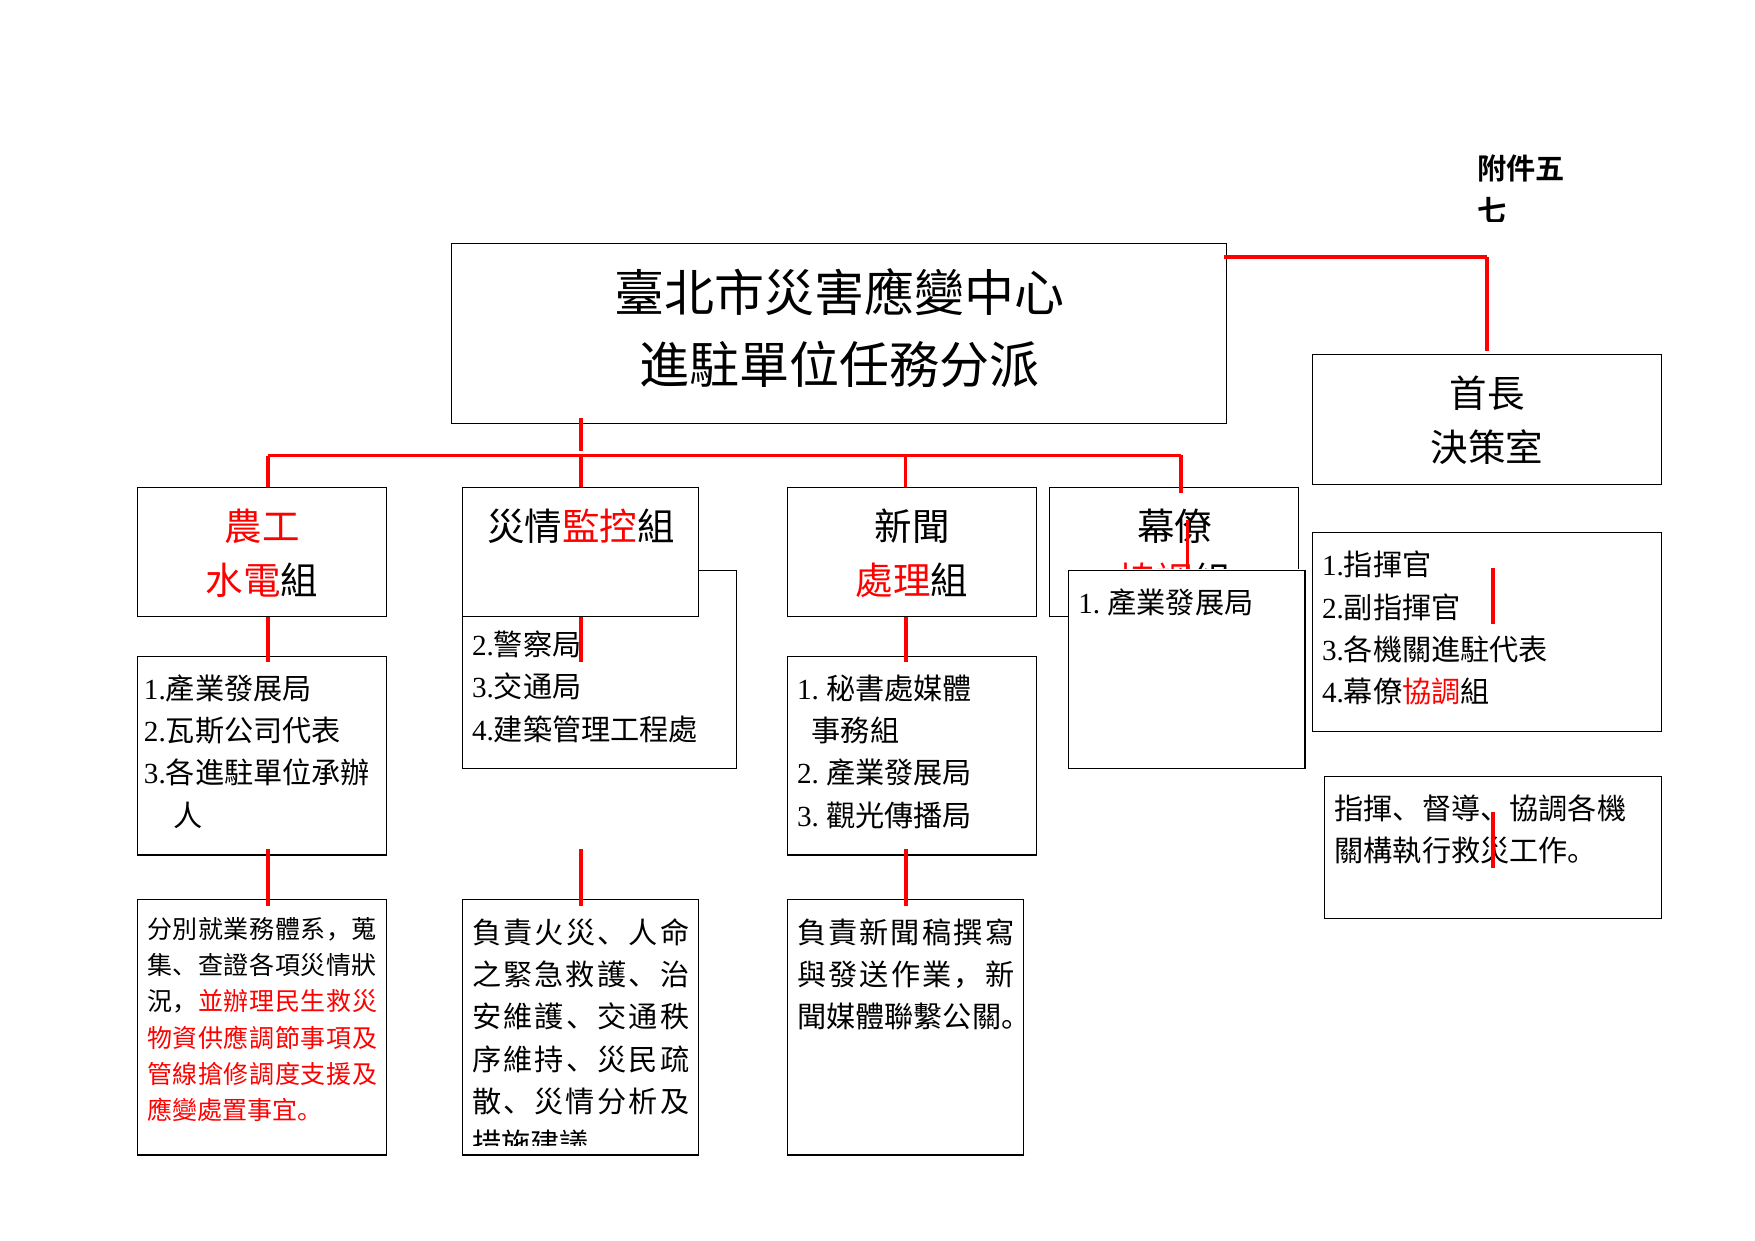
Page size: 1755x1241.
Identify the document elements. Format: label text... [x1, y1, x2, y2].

text 4.幕僚協調組 [1322, 669, 1652, 711]
text 分別就業務體系，蒐集、查證各項災情狀況，並辦理民生救災物資供應調節事項及管線搶修調度支援及應變處置事宜。 [147, 909, 377, 1127]
text 指揮、督導、協調各機關構執行救災工作。 [1334, 786, 1652, 870]
text 災情監控組 [472, 497, 689, 551]
text 農工 [147, 497, 377, 551]
text 1. 秘書處媒體 [797, 666, 1027, 708]
text 負責新聞稿撰寫與發送作業，新聞媒體聯繫公關。 [797, 909, 1014, 1036]
text 2.瓦斯公司代表 [144, 708, 377, 750]
text 3.各機關進駐代表 [1322, 627, 1652, 669]
text 附件五七 [1477, 146, 1591, 222]
text 新聞 [797, 497, 1027, 551]
text 處理組 [797, 551, 1027, 605]
text 3.各進駐單位承辦人 [144, 750, 377, 835]
text 水電組 [147, 551, 377, 605]
text 臺北市災害應變中心 [461, 253, 1217, 325]
text 幕僚 [1059, 497, 1289, 551]
text 1.產業發展局 [144, 666, 377, 708]
text 4.建築管理工程處 [472, 706, 727, 749]
text 2.副指揮官 [1322, 584, 1652, 627]
text 首長 [1322, 364, 1652, 418]
text 1.指揮官 [1322, 542, 1652, 584]
text 協調組 [1189, 551, 1289, 569]
text 事務組 [797, 708, 1027, 750]
text 1. 產業發展局 [1078, 579, 1296, 622]
text 3.交通局 [472, 664, 727, 706]
text 3. 觀光傳播局 [797, 792, 1027, 835]
text 1.消防局 [472, 617, 579, 622]
text 2. 產業發展局 [797, 750, 1027, 792]
text 1.消防局 [583, 579, 727, 622]
text 負責火災、人命之緊急救護、治安維護、交通秩序維持、災民疏散、災情分析及措施建議。 [472, 909, 689, 1146]
text 2.警察局 [472, 622, 727, 664]
text 決策室 [1322, 418, 1652, 473]
text 協調組 [1059, 551, 1186, 605]
text 進駐單位任務分派 [461, 325, 1217, 398]
